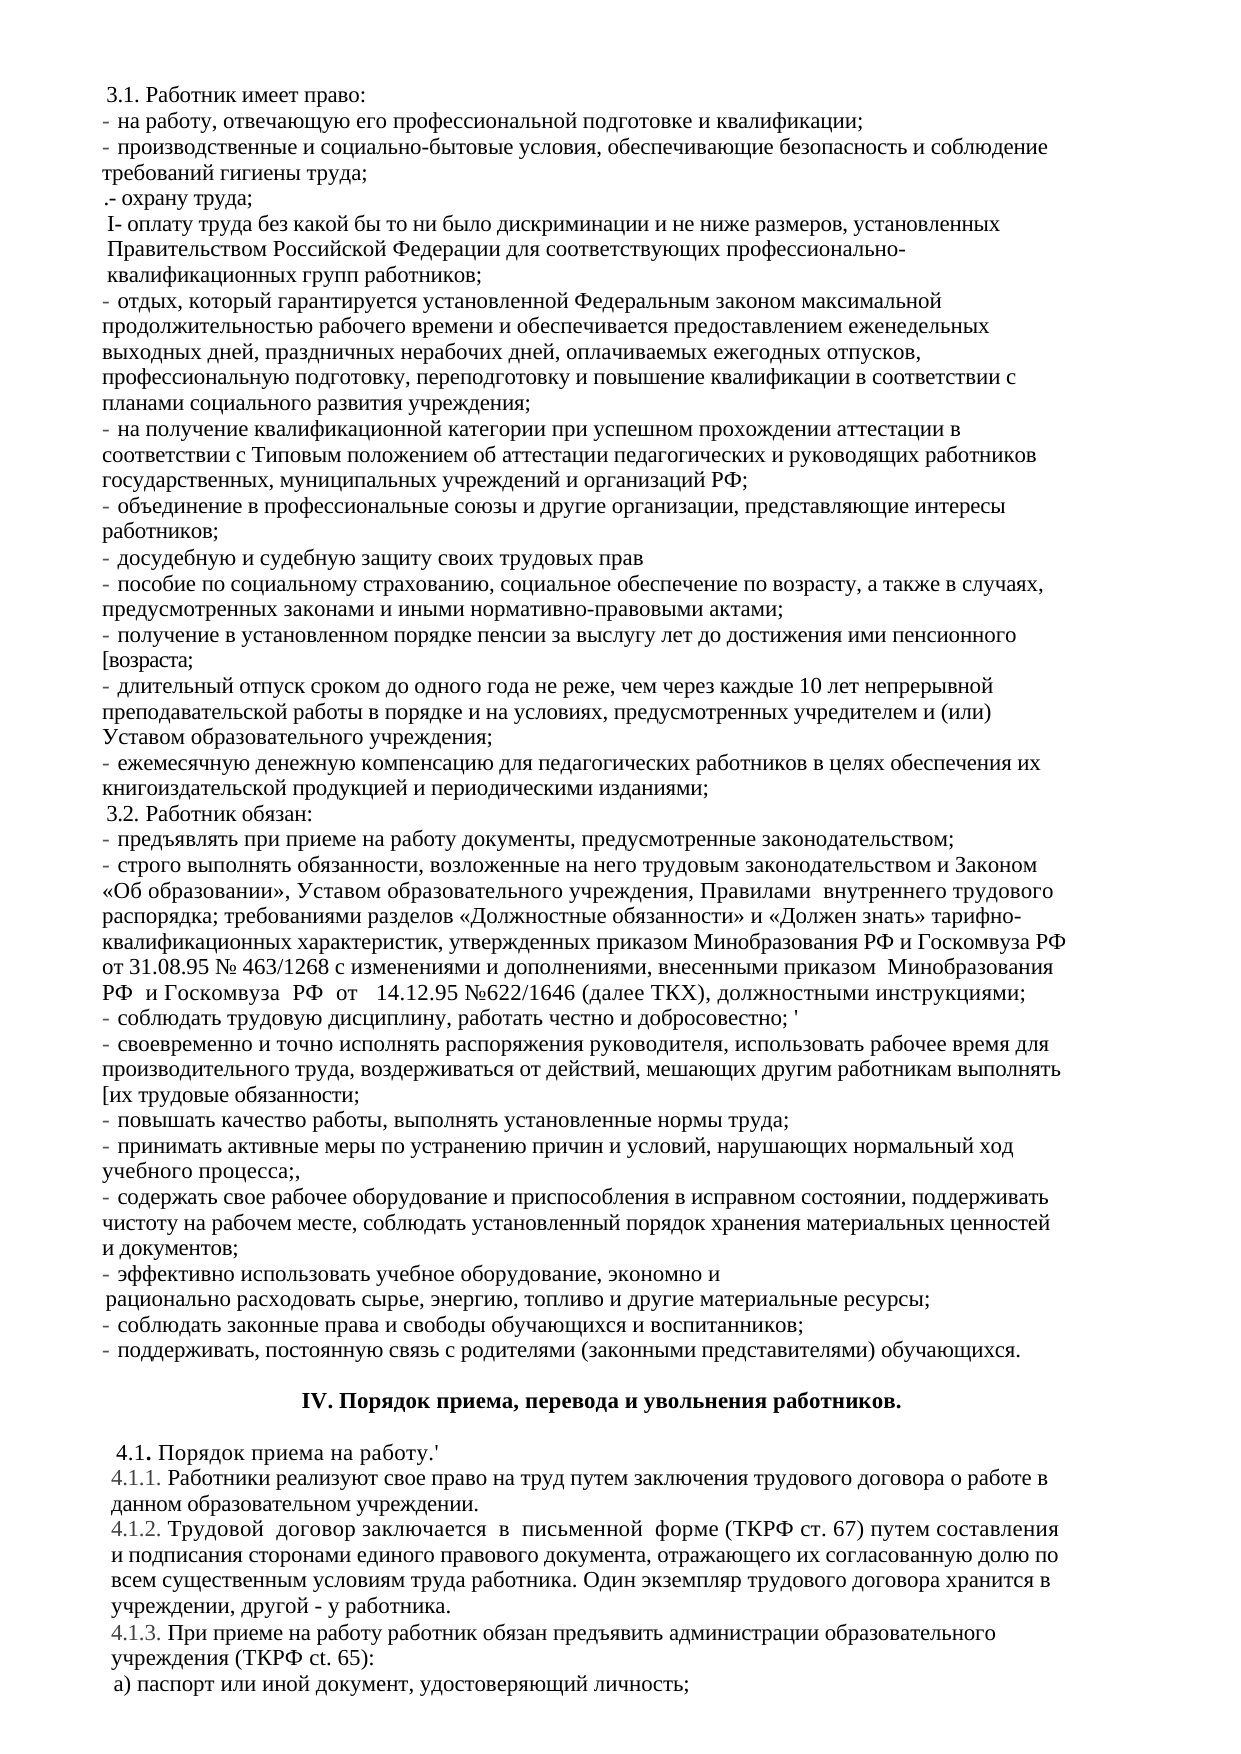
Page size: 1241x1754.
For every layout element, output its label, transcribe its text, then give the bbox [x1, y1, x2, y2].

text 4.1. Порядок приема на работу.' [116, 1439, 1082, 1465]
text а) паспорт или иной документ, удостоверяющий личность; [113, 1671, 1082, 1697]
text IV. Порядок приема, перевода и увольнения работников. [121, 1387, 1082, 1413]
list производственные и социально-бытовые условия, обеспечивающие безопасность и соблюдение требований гигиены труда; [102, 134, 1082, 185]
text .- охрану труда; [103, 185, 1082, 211]
list длительный отпуск сроком до одного года не реже, чем через каждые 10 лет непрерывной преподавательской работы в порядке и на условиях, предусмотренных учредителем и (или) Уставом образовательного учреждения; [102, 673, 1036, 750]
list получение в установленном порядке пенсии за выслугу лет до достижения ими пенсионного [возраста; [102, 622, 1036, 673]
text I- оплату труда без какой бы то ни было дискриминации и не ниже размеров, установленных Правительством Российской Федерации для соответствующих профессионально-квалификационных групп работников; [107, 211, 1036, 287]
list эффективно использовать учебное оборудование, экономно и [102, 1261, 1082, 1286]
list Трудовой договор заключается в письменной форме (ТКРФ ст. 67) путем составления и подписания сторонами единого правового документа, отражающего их согласованную долю по всем существенным условиям труда работника. Один экземпляр трудового договора хранится в учреждении, другой - у работника. [111, 1516, 1082, 1618]
list своевременно и точно исполнять распоряжения руководителя, использовать рабочее время для производительного труда, воздерживаться от действий, мешающих другим работникам выполнять [их трудовые обязанности; [102, 1031, 1082, 1107]
list досудебную и судебную защиту своих трудовых прав [102, 545, 1082, 571]
list соблюдать законные права и свободы обучающихся и воспитанников; [102, 1312, 1082, 1337]
list объединение в профессиональные союзы и другие организации, представляющие интересы работников; [102, 493, 1036, 544]
list ежемесячную денежную компенсацию для педагогических работников в целях обеспечения их книгоиздательской продукцией и периодическими изданиями; [102, 750, 1082, 801]
list содержать свое рабочее оборудование и приспособления в исправном состоянии, поддерживать чистоту на рабочем месте, соблюдать установленный порядок хранения материальных ценностей и документов; [102, 1184, 1082, 1261]
list отдых, который гарантируется установленной Федеральным законом максимальной продолжительностью рабочего времени и обеспечивается предоставлением еженедельных выходных дней, праздничных нерабочих дней, оплачиваемых ежегодных отпусков, профессиональную подготовку, переподготовку и повышение квалификации в соответствии с планами социального развития учреждения; [102, 288, 1036, 415]
text 3.2. Работник обязан: [106, 801, 1082, 826]
list При приеме на работу работник обязан предъявить администрации образовательного учреждения (ТКРФ ct. 65): [111, 1620, 1034, 1671]
list предъявлять при приеме на работу документы, предусмотренные законодательством; [102, 826, 1082, 852]
list Работники реализуют свое право на труд путем заключения трудового договора о работе в данном образовательном учреждении. [111, 1465, 1082, 1516]
list пособие по социальному страхованию, социальное обеспечение по возрасту, а также в случаях, предусмотренных законами и иными нормативно-правовыми актами; [102, 571, 1082, 622]
list принимать активные меры по устранению причин и условий, нарушающих нормальный ход учебного процесса;, [102, 1133, 1036, 1184]
list соблюдать трудовую дисциплину, работать честно и добросовестно; ' [102, 1005, 1082, 1031]
list строго выполнять обязанности, возложенные на него трудовым законодательством и Законом «Об образовании», Уставом образовательного учреждения, Правилами внутреннего трудового распорядка; требованиями разделов «Должностные обязанности» и «Должен знать» тарифно- квалификационных характеристик, утвержденных приказом Минобразования РФ и Госкомвуза РФ от 31.08.95 № 463/1268 с изменениями и дополнениями, внесенными приказом Минобразования РФ и Госкомвуза РФ от 14.12.95 №622/1646 (далее ТКХ), должностными инструкциями; [102, 852, 1082, 1005]
list повышать качество работы, выполнять установленные нормы труда; [102, 1107, 1082, 1133]
list на получение квалификационной категории при успешном прохождении аттестации в соответствии с Типовым положением об аттестации педагогических и руководящих работников государственных, муниципальных учреждений и организаций РФ; [102, 416, 1082, 493]
text 3.1. Работник имеет право: [106, 82, 1082, 107]
list поддерживать, постоянную связь с родителями (законными представителями) обучающихся. [102, 1337, 1082, 1363]
text рационально расходовать сырье, энергию, топливо и другие материальные ресурсы; [105, 1286, 1082, 1312]
list на работу, отвечающую его профессиональной подготовке и квалификации; [102, 108, 1082, 133]
